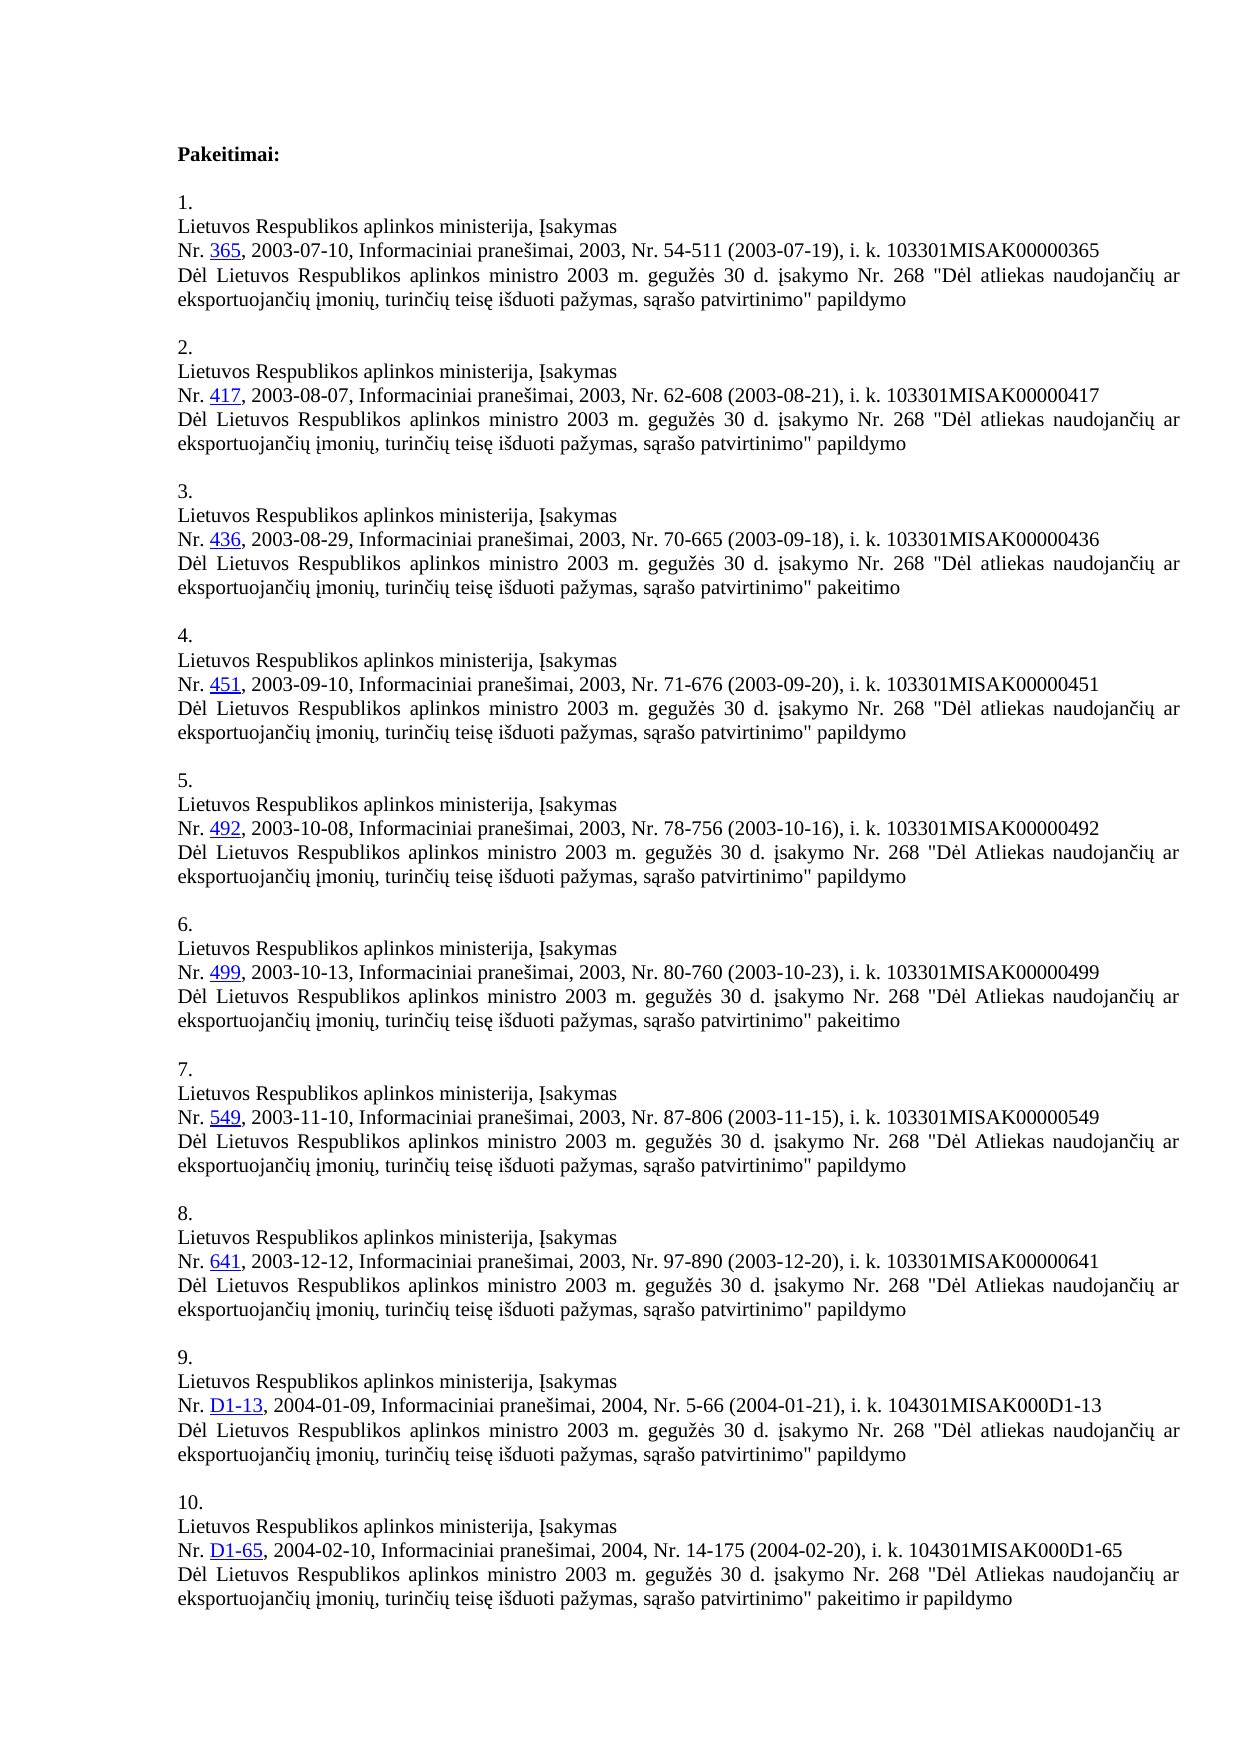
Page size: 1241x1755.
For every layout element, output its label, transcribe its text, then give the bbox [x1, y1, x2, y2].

text 1. [177, 190, 1181, 214]
text Dėl Lietuvos Respublikos aplinkos ministro 2003 m. gegužės 30 d. įsakymo Nr. 268 "Dėl Atliekas naudojančių ar eksportuojančių įmonių, turinčių teisę išduoti pažymas, sąrašo patvirtinimo" papildymo [177, 1129, 1181, 1177]
text Nr. 436, 2003-08-29, Informaciniai pranešimai, 2003, Nr. 70-665 (2003-09-18), i. k. 103301MISAK00000436 [177, 527, 1181, 551]
text 7. [177, 1057, 1181, 1081]
text 5. [177, 768, 1181, 792]
text 4. [177, 623, 1181, 647]
text Nr. 365, 2003-07-10, Informaciniai pranešimai, 2003, Nr. 54-511 (2003-07-19), i. k. 103301MISAK00000365 [177, 238, 1181, 262]
text 9. [177, 1345, 1181, 1369]
text Dėl Lietuvos Respublikos aplinkos ministro 2003 m. gegužės 30 d. įsakymo Nr. 268 "Dėl atliekas naudojančių ar eksportuojančių įmonių, turinčių teisę išduoti pažymas, sąrašo patvirtinimo" papildymo [177, 696, 1181, 744]
text Dėl Lietuvos Respublikos aplinkos ministro 2003 m. gegužės 30 d. įsakymo Nr. 268 "Dėl atliekas naudojančių ar eksportuojančių įmonių, turinčių teisę išduoti pažymas, sąrašo patvirtinimo" papildymo [177, 262, 1181, 311]
text Dėl Lietuvos Respublikos aplinkos ministro 2003 m. gegužės 30 d. įsakymo Nr. 268 "Dėl Atliekas naudojančių ar eksportuojančių įmonių, turinčių teisę išduoti pažymas, sąrašo patvirtinimo" pakeitimo ir papildymo [177, 1562, 1181, 1610]
text Dėl Lietuvos Respublikos aplinkos ministro 2003 m. gegužės 30 d. įsakymo Nr. 268 "Dėl atliekas naudojančių ar eksportuojančių įmonių, turinčių teisę išduoti pažymas, sąrašo patvirtinimo" pakeitimo [177, 551, 1181, 599]
text Nr. D1-13, 2004-01-09, Informaciniai pranešimai, 2004, Nr. 5-66 (2004-01-21), i. k. 104301MISAK000D1-13 [177, 1393, 1181, 1417]
text Nr. 417, 2003-08-07, Informaciniai pranešimai, 2003, Nr. 62-608 (2003-08-21), i. k. 103301MISAK00000417 [177, 383, 1181, 407]
text Nr. 641, 2003-12-12, Informaciniai pranešimai, 2003, Nr. 97-890 (2003-12-20), i. k. 103301MISAK00000641 [177, 1249, 1181, 1273]
text Lietuvos Respublikos aplinkos ministerija, Įsakymas [177, 214, 1181, 238]
text Dėl Lietuvos Respublikos aplinkos ministro 2003 m. gegužės 30 d. įsakymo Nr. 268 "Dėl Atliekas naudojančių ar eksportuojančių įmonių, turinčių teisę išduoti pažymas, sąrašo patvirtinimo" pakeitimo [177, 984, 1181, 1032]
text Dėl Lietuvos Respublikos aplinkos ministro 2003 m. gegužės 30 d. įsakymo Nr. 268 "Dėl Atliekas naudojančių ar eksportuojančių įmonių, turinčių teisę išduoti pažymas, sąrašo patvirtinimo" papildymo [177, 1273, 1181, 1321]
text 3. [177, 479, 1181, 503]
text Dėl Lietuvos Respublikos aplinkos ministro 2003 m. gegužės 30 d. įsakymo Nr. 268 "Dėl atliekas naudojančių ar eksportuojančių įmonių, turinčių teisę išduoti pažymas, sąrašo patvirtinimo" papildymo [177, 1417, 1181, 1466]
text Nr. 451, 2003-09-10, Informaciniai pranešimai, 2003, Nr. 71-676 (2003-09-20), i. k. 103301MISAK00000451 [177, 672, 1181, 696]
text Lietuvos Respublikos aplinkos ministerija, Įsakymas [177, 1514, 1181, 1538]
text 6. [177, 912, 1181, 936]
text Pakeitimai: [177, 142, 1181, 166]
text Lietuvos Respublikos aplinkos ministerija, Įsakymas [177, 792, 1181, 816]
text Dėl Lietuvos Respublikos aplinkos ministro 2003 m. gegužės 30 d. įsakymo Nr. 268 "Dėl Atliekas naudojančių ar eksportuojančių įmonių, turinčių teisę išduoti pažymas, sąrašo patvirtinimo" papildymo [177, 840, 1181, 888]
text Nr. 499, 2003-10-13, Informaciniai pranešimai, 2003, Nr. 80-760 (2003-10-23), i. k. 103301MISAK00000499 [177, 960, 1181, 984]
text Lietuvos Respublikos aplinkos ministerija, Įsakymas [177, 1369, 1181, 1393]
text Lietuvos Respublikos aplinkos ministerija, Įsakymas [177, 647, 1181, 672]
text 10. [177, 1490, 1181, 1514]
text Nr. 492, 2003-10-08, Informaciniai pranešimai, 2003, Nr. 78-756 (2003-10-16), i. k. 103301MISAK00000492 [177, 816, 1181, 840]
text Lietuvos Respublikos aplinkos ministerija, Įsakymas [177, 1225, 1181, 1249]
text 2. [177, 335, 1181, 359]
text Nr. D1-65, 2004-02-10, Informaciniai pranešimai, 2004, Nr. 14-175 (2004-02-20), i. k. 104301MISAK000D1-65 [177, 1538, 1181, 1562]
text 8. [177, 1201, 1181, 1225]
text Lietuvos Respublikos aplinkos ministerija, Įsakymas [177, 936, 1181, 960]
text Lietuvos Respublikos aplinkos ministerija, Įsakymas [177, 359, 1181, 383]
text Lietuvos Respublikos aplinkos ministerija, Įsakymas [177, 1081, 1181, 1105]
text Nr. 549, 2003-11-10, Informaciniai pranešimai, 2003, Nr. 87-806 (2003-11-15), i. k. 103301MISAK00000549 [177, 1105, 1181, 1129]
text Lietuvos Respublikos aplinkos ministerija, Įsakymas [177, 503, 1181, 527]
text Dėl Lietuvos Respublikos aplinkos ministro 2003 m. gegužės 30 d. įsakymo Nr. 268 "Dėl atliekas naudojančių ar eksportuojančių įmonių, turinčių teisę išduoti pažymas, sąrašo patvirtinimo" papildymo [177, 407, 1181, 455]
